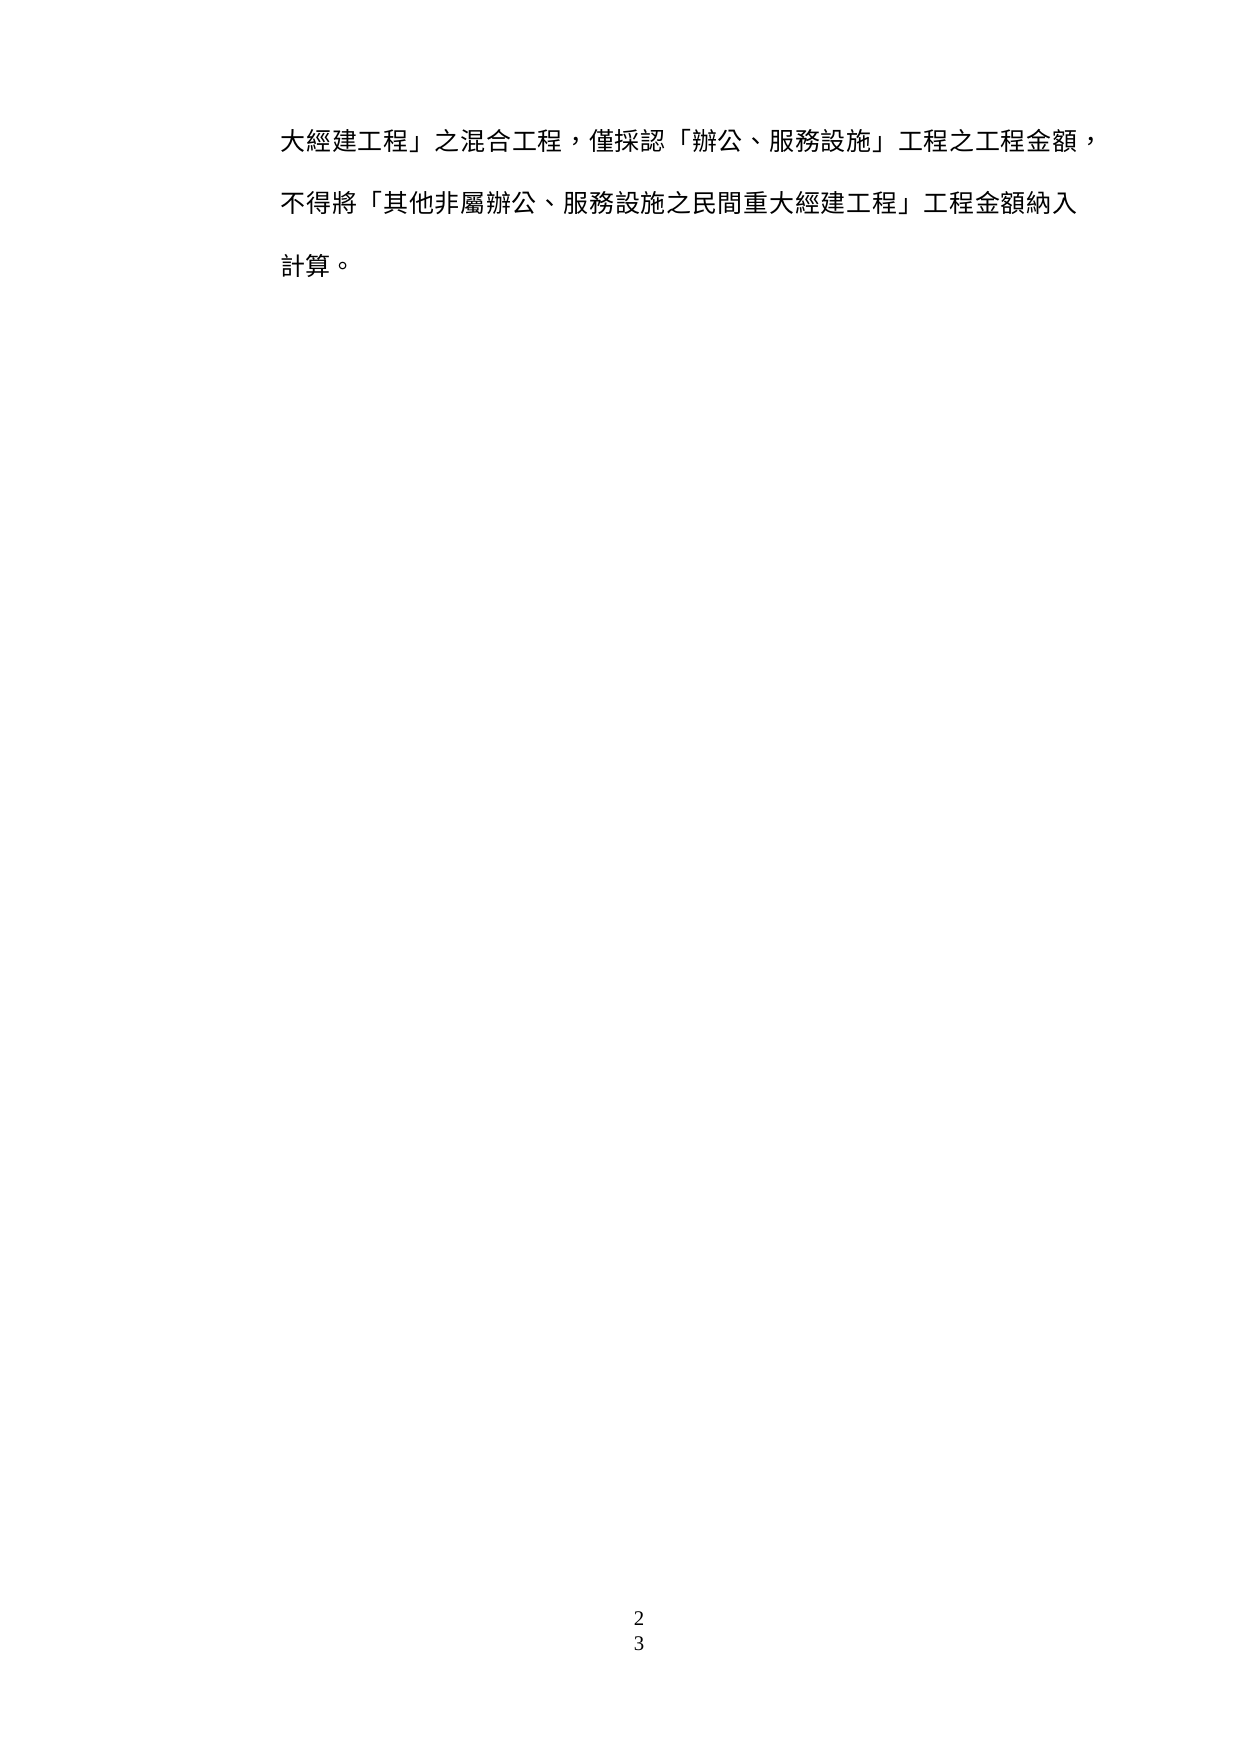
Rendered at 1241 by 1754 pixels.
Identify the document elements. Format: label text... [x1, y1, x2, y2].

text (3)整體工程除包含「辦公、服務設施」工程類型及「其他非屬得申請外國人從事營造工作之工程」，且包含「其他非屬辦公、服務設施之民間重大經建工程」之混合工程，僅採認「辦公、服務設施」工程之工程金額，不得將「其他非屬辦公、服務設施之民間重大經建工程」工程金額納入計算。 [252, 97, 1078, 285]
